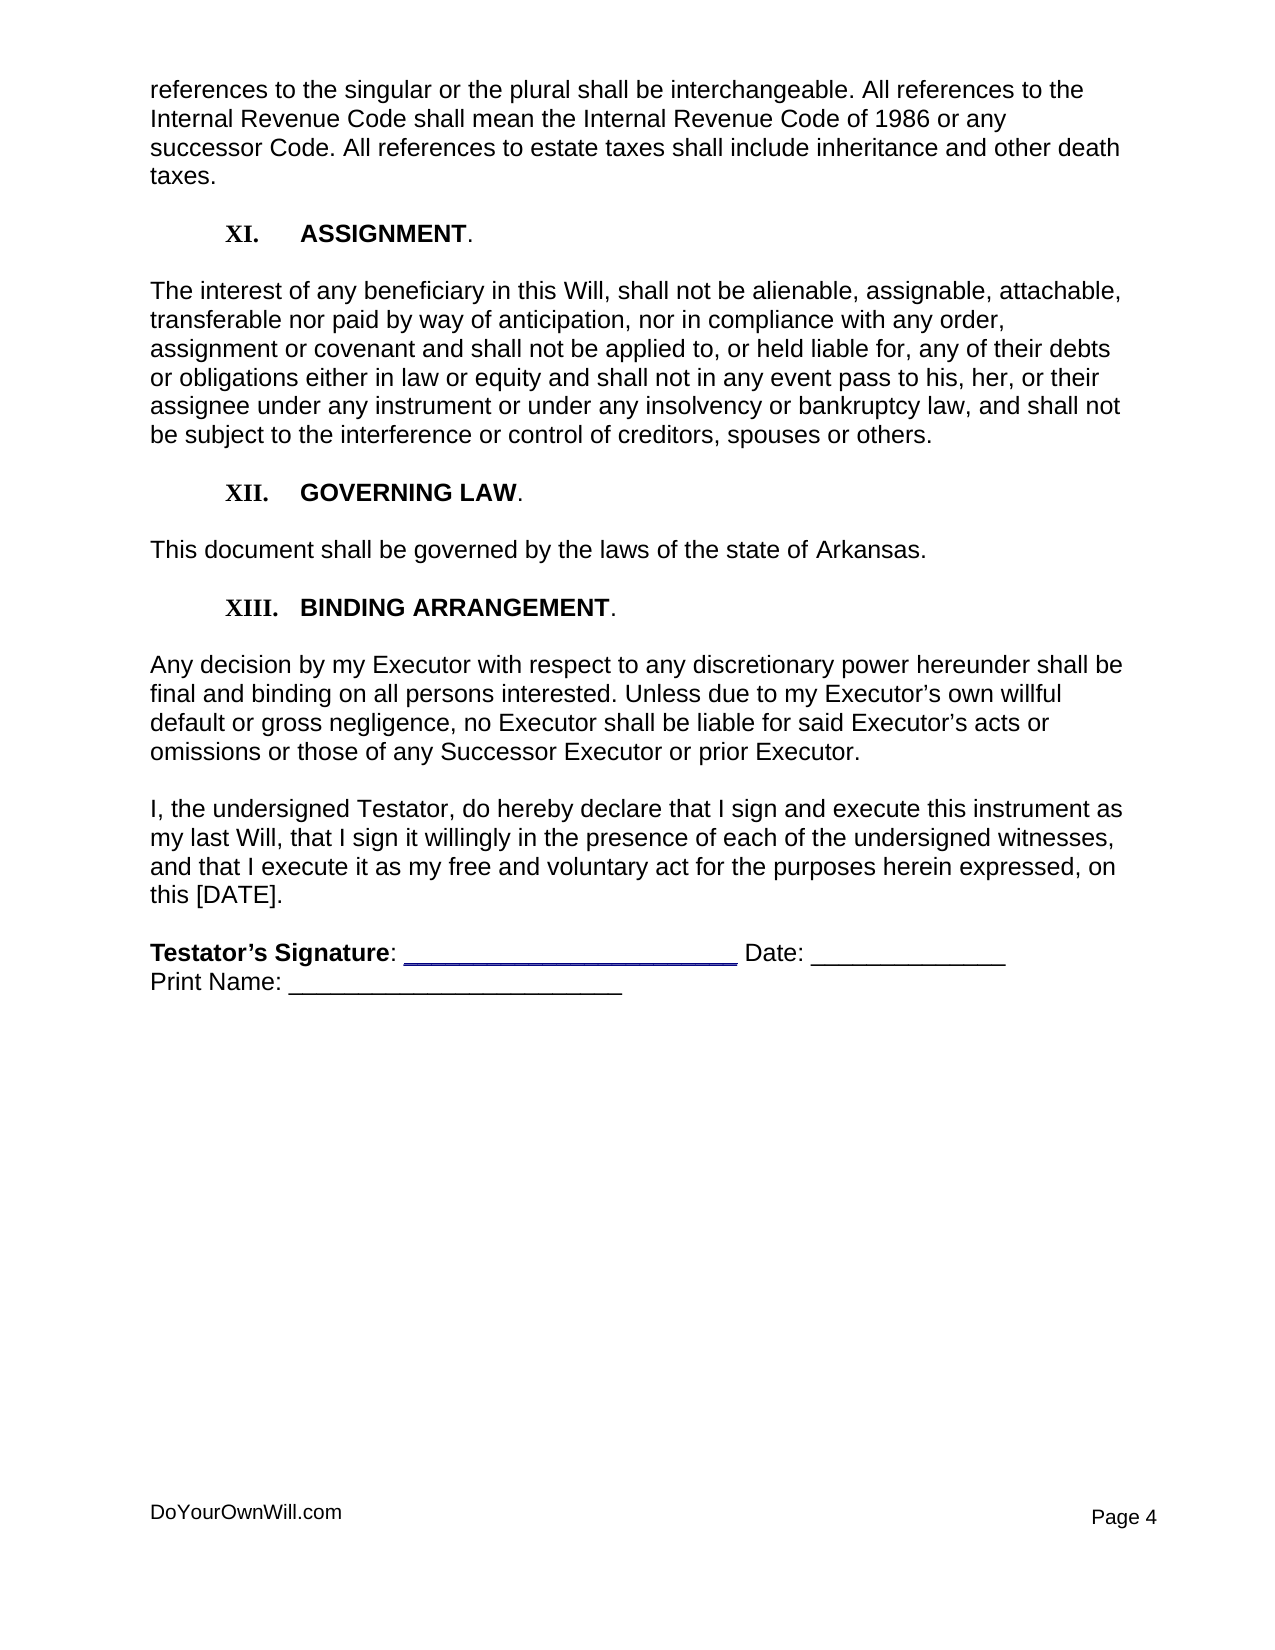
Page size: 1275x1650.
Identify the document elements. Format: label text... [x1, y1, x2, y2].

list ASSIGNMENT. [225, 219, 1125, 248]
list BINDING ARRANGEMENT. [225, 593, 1125, 622]
text Print Name: ________________________ [150, 967, 1125, 995]
text Any decision by my Executor with respect to any discretionary power hereunder shall be final and binding on all persons interested. Unless due to my Executor’s own willful default or gross negligence, no Executor shall be liable for said Executor’s acts or omissions or those of any Successor Executor or prior Executor. [150, 650, 1125, 765]
text The interest of any beneficiary in this Will, shall not be alienable, assignable, attachable, transferable nor paid by way of anticipation, nor in compliance with any order, assignment or covenant and shall not be applied to, or held liable for, any of their debts or obligations either in law or equity and shall not in any event pass to his, her, or their assignee under any instrument or under any insolvency or bankruptcy law, and shall not be subject to the interference or control of creditors, spouses or others. [150, 276, 1125, 449]
text Testator’s Signature: ________________________ Date: ______________ [150, 938, 1125, 967]
text I, the undersigned Testator, do hereby declare that I sign and execute this instrument as my last Will, that I sign it willingly in the presence of each of the undersigned witnesses, and that I execute it as my free and voluntary act for the purposes herein expressed, on this [DATE]. [150, 794, 1125, 909]
text This document shall be governed by the laws of the state of Arkansas. [150, 535, 1125, 564]
text references to the singular or the plural shall be interchangeable. All references to the Internal Revenue Code shall mean the Internal Revenue Code of 1986 or any successor Code. All references to estate taxes shall include inheritance and other death taxes. [150, 75, 1125, 190]
list GOVERNING LAW. [225, 478, 1125, 506]
